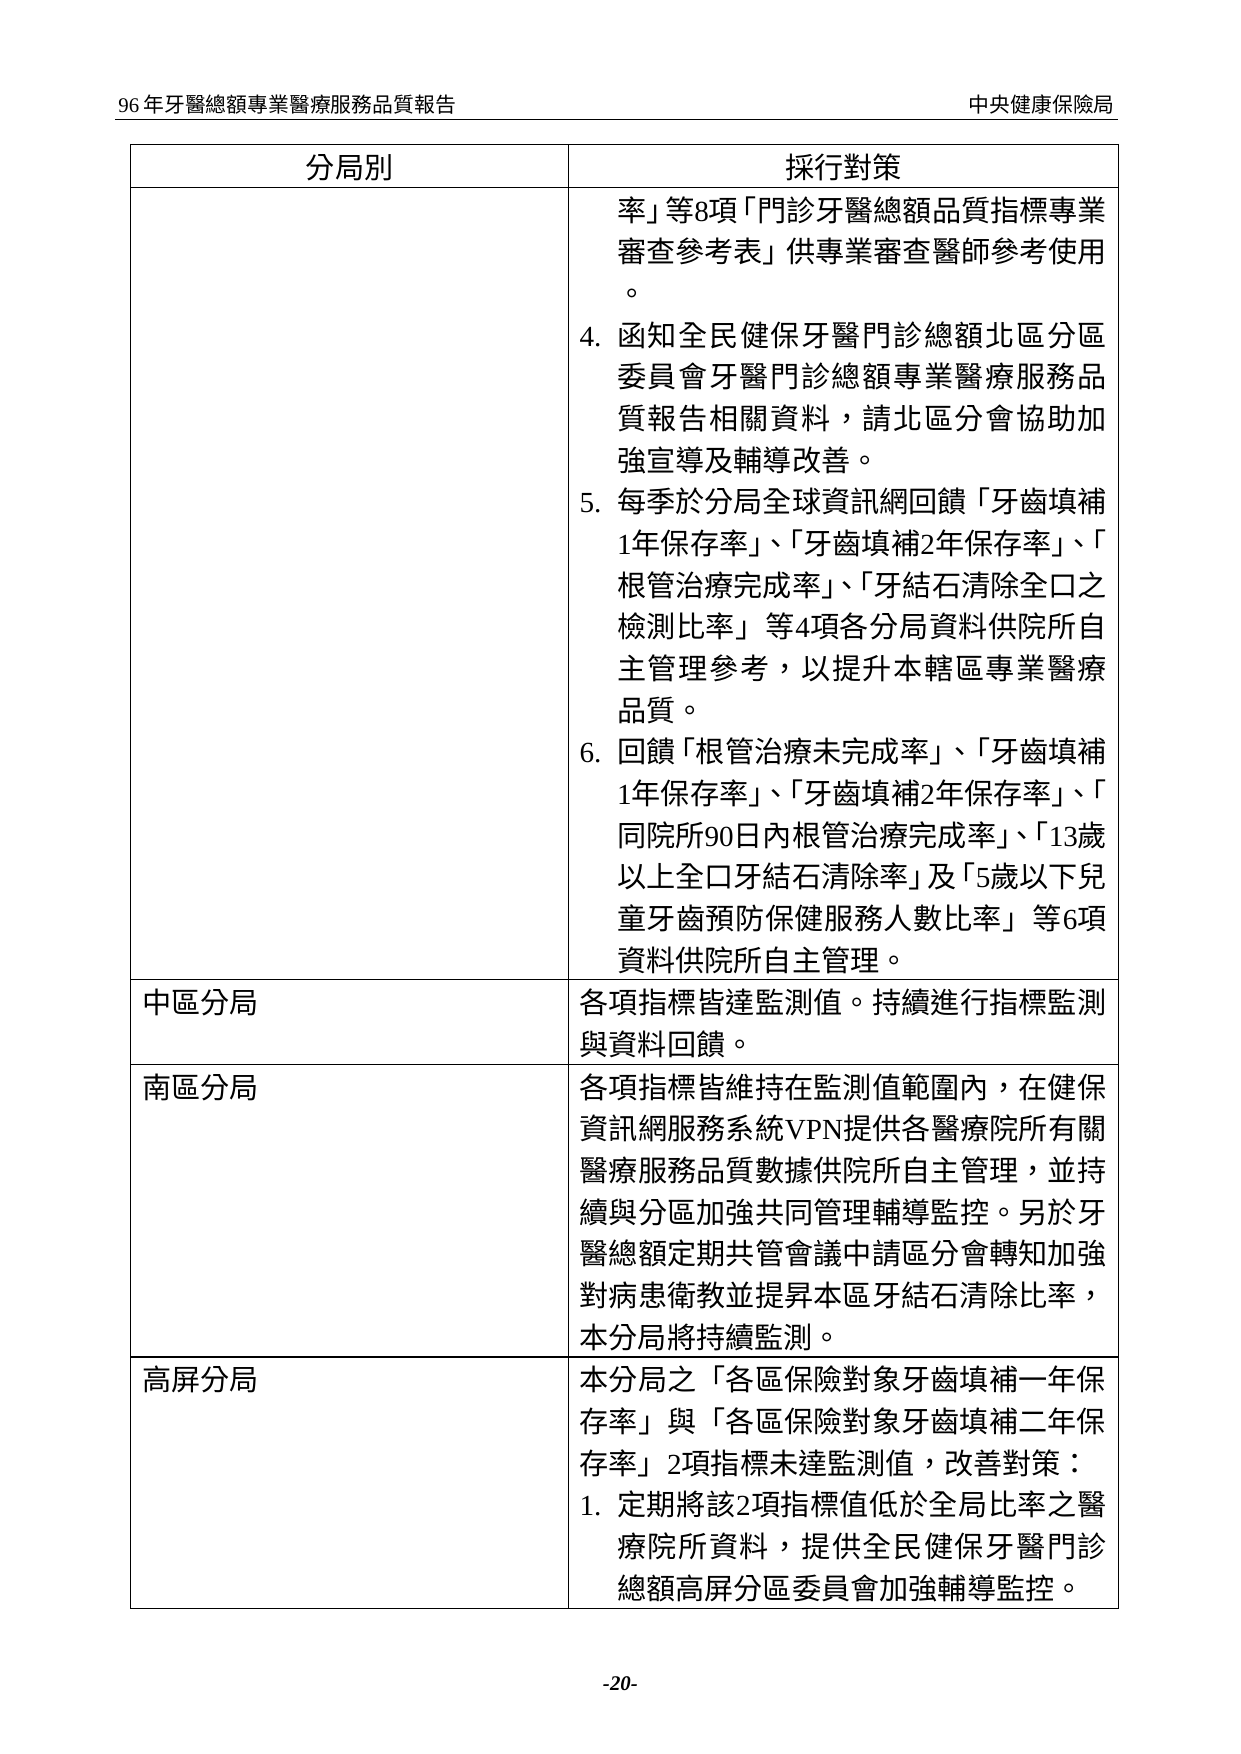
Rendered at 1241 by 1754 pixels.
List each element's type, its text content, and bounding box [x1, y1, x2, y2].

table_cell 南區分局 [131, 1065, 568, 1356]
table_cell 率」等8項「門診牙醫總額品質指標專業審查參考表」供專業審查醫師參考使用。 函知全民健保牙醫門診總額北區分區委員會牙醫門診總額專業醫療服務品質報告相關資料，請北區分會協助加強宣導及輔導改善。 每季於分局全球資訊網回饋「牙齒填補1年保存率」、「牙齒填補2年保存率」、「根管治療完成率」、「牙結石清除全口之檢測比率」等4項各分局資料供院所自主管理參考，以提升本轄區專業醫療品質。 回饋「根管治療未完成率」、「牙齒填補1年保存率」、「牙齒填補2年保存率」、「同院所90日內根管治療完成率」、「13歲以上全口牙結石清除率」及「5歲以下兒童牙齒預防保健服務人數比率」等6項資料供院所自主管理。 [569, 188, 1118, 979]
table_header 採行對策 [569, 145, 1118, 187]
table_header 分局別 [131, 145, 568, 187]
table_cell 中區分局 [131, 980, 568, 1064]
table_cell 高屏分局 [131, 1358, 568, 1607]
table_cell 本分局之「各區保險對象牙齒填補一年保存率」與「各區保險對象牙齒填補二年保存率」2項指標未達監測值，改善對策： 定期將該2項指標值低於全局比率之醫療院所資料，提供全民健保牙醫門診總額高屏分區委員會加強輔導監控。 每月於健保資訊網服務系統VPN提供各醫療院所有關專業醫療服務品質數據，供院所自主管理。 [569, 1358, 1118, 1607]
table_cell [131, 188, 568, 979]
table_cell 各項指標皆達監測值。持續進行指標監測與資料回饋。 [569, 980, 1118, 1064]
table_cell 各項指標皆維持在監測值範圍內，在健保資訊網服務系統VPN提供各醫療院所有關醫療服務品質數據供院所自主管理，並持續與分區加強共同管理輔導監控。另於牙醫總額定期共管會議中請區分會轉知加強對病患衛教並提昇本區牙結石清除比率，本分局將持續監測。 [569, 1065, 1118, 1356]
